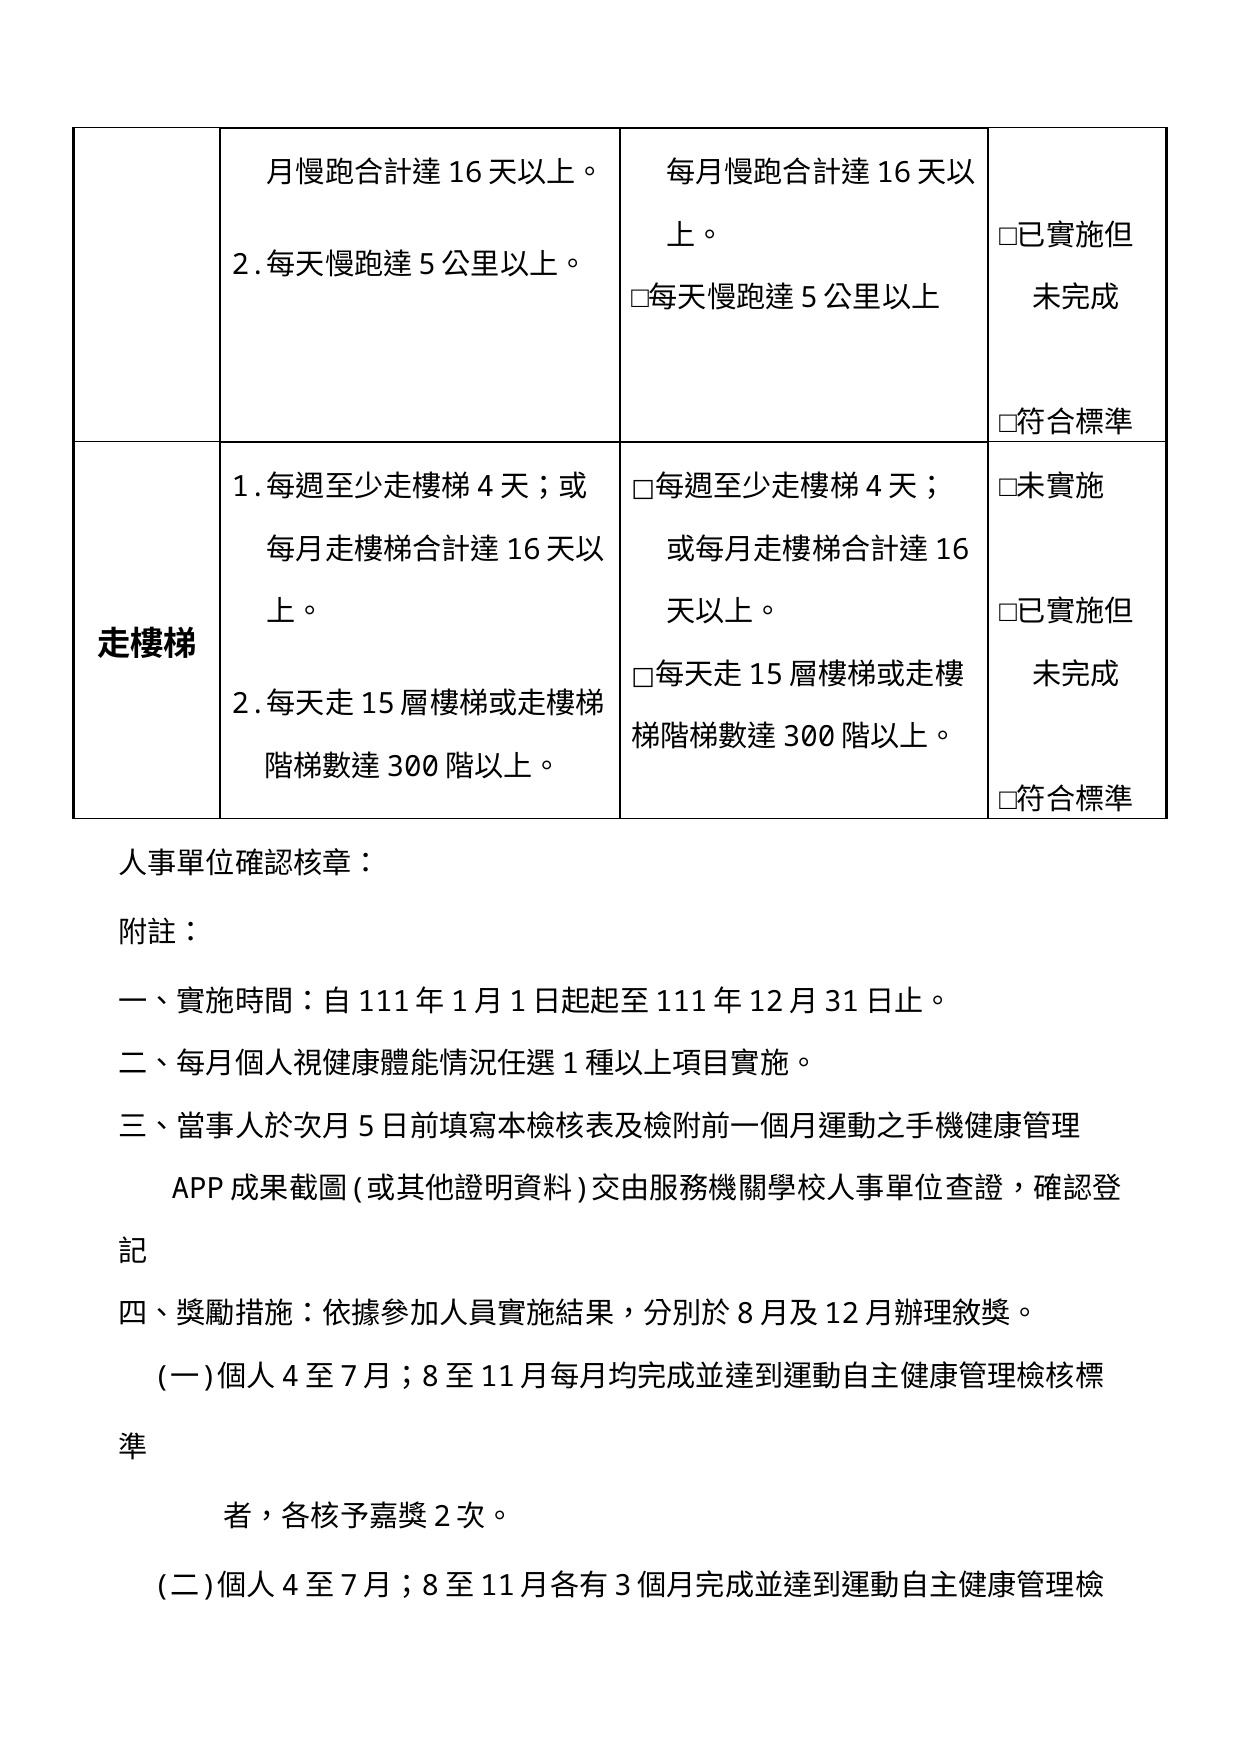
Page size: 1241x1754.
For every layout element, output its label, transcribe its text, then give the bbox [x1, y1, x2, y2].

table_cell [75, 128, 219, 441]
text 一、實施時間：自111年1月1日起起至111年12月31日止。 [118, 957, 1122, 1019]
text (二)個人4至7月；8至11月各有3個月完成並達到運動自主健康管理檢 [118, 1541, 1122, 1604]
table_cell 走樓梯 [75, 442, 219, 818]
table_cell □未實施 □已實施但未完成 □符合標準 [989, 442, 1165, 818]
table_cell 每月慢跑合計達16天以 上。 □每天慢跑達5公里以上 [621, 129, 987, 441]
text (一)個人4至7月；8至11月每月均完成並達到運動自主健康管理檢核標準 [118, 1332, 1122, 1466]
table_cell □已實施但未完成 □符合標準 [989, 128, 1165, 441]
table_cell 1.每週至少走樓梯4天；或 每月走樓梯合計達16天以 上。 2.每天走15層樓梯或走樓梯階梯數達300階以上。 [221, 443, 619, 818]
text 四、獎勵措施：依據參加人員實施結果，分別於8月及12月辦理敘獎。 [118, 1269, 1122, 1332]
text 附註： [118, 888, 1122, 950]
text 三、當事人於次月5日前填寫本檢核表及檢附前一個月運動之手機健康管理 [118, 1082, 1122, 1144]
table_cell □每週至少走樓梯4天； 或每月走樓梯合計達16 天以上。 □每天走15層樓梯或走樓梯階梯數達300階以上。 [621, 443, 987, 818]
text 二、每月個人視健康體能情況任選1種以上項目實施。 [118, 1019, 1122, 1082]
table_cell 月慢跑合計達16天以上。 2.每天慢跑達5公里以上。 [221, 129, 619, 441]
text 人事單位確認核章： [118, 819, 1122, 882]
text 者，各核予嘉獎2次。 [118, 1472, 1122, 1535]
text APP成果截圖(或其他證明資料)交由服務機關學校人事單位查證，確認登記 [118, 1144, 1122, 1269]
